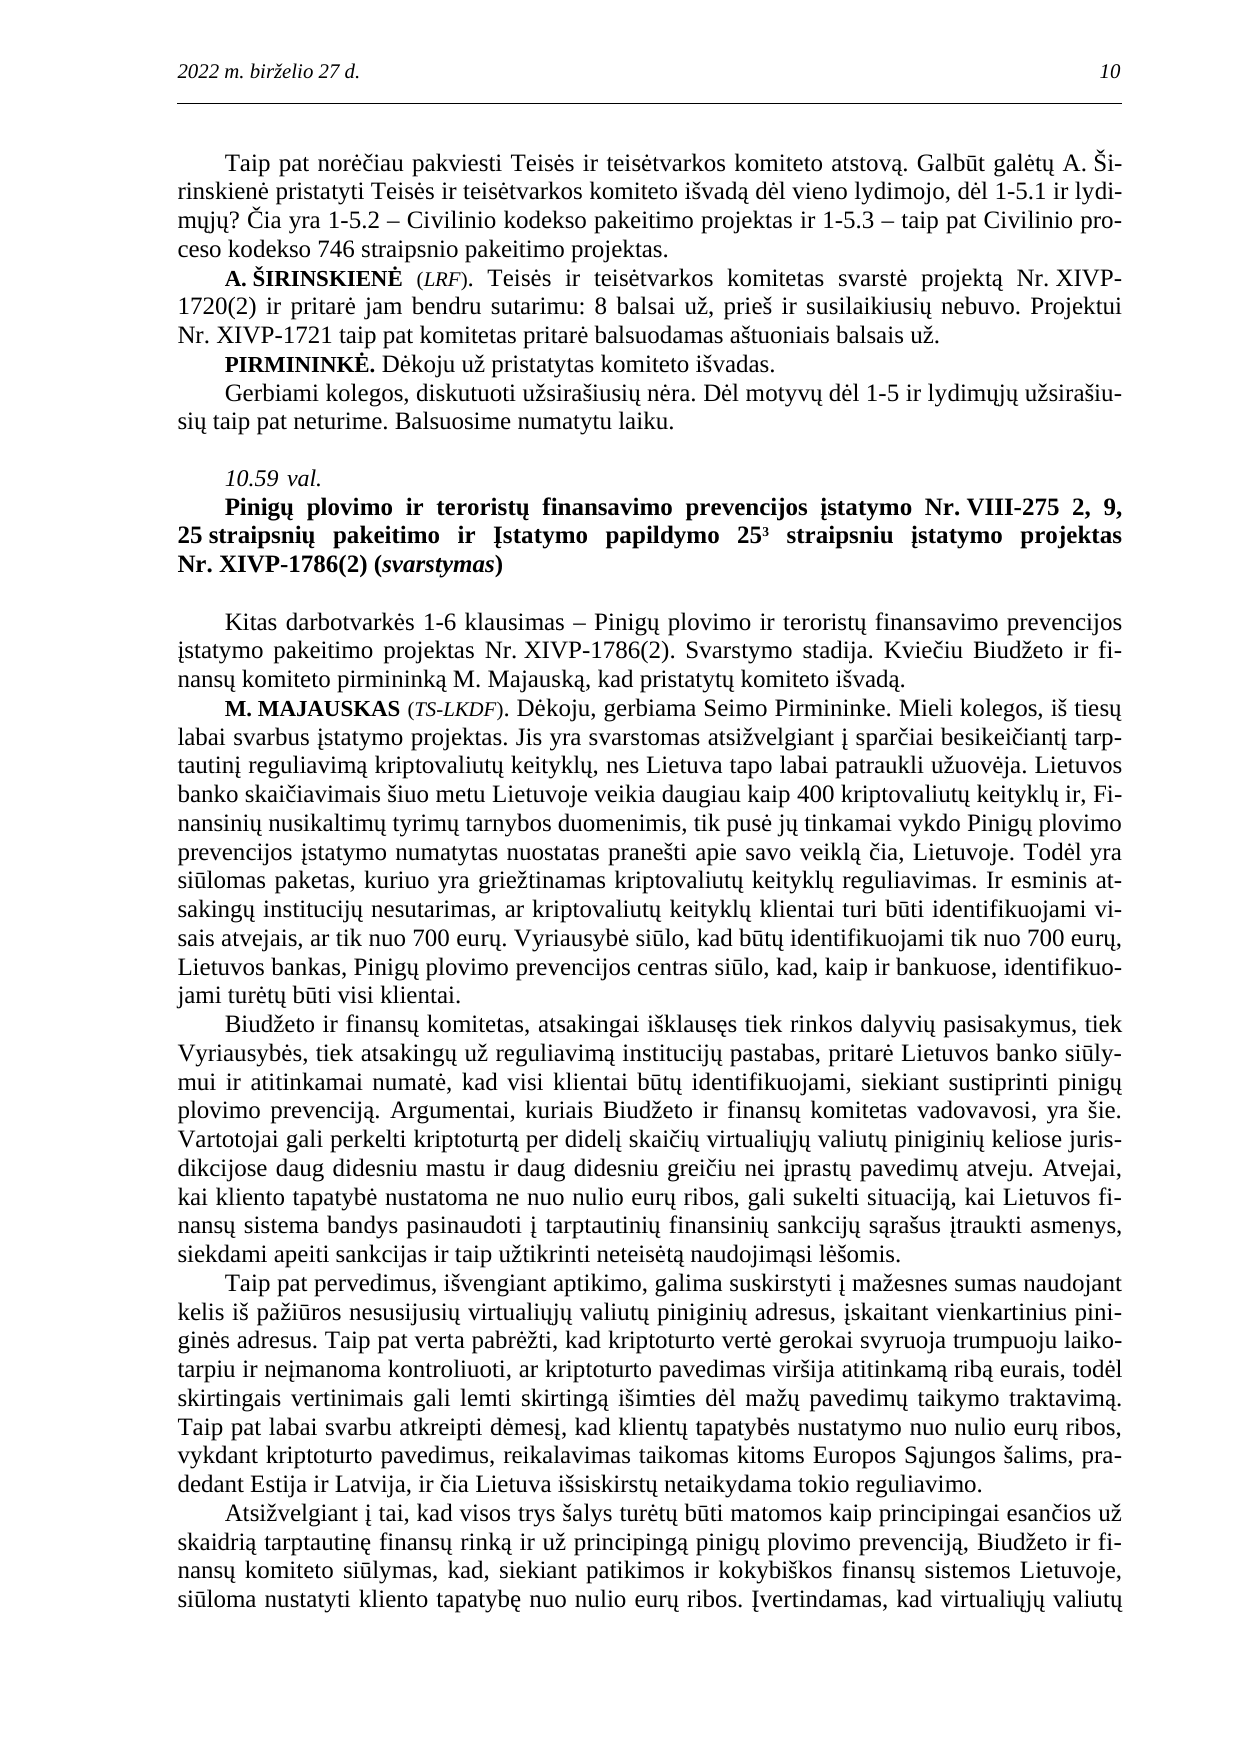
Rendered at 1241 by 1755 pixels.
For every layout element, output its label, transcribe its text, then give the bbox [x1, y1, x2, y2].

text Taip pat per­ve­di­mus, iš­ven­giant ap­ti­ki­mo, ga­li­ma su­skirs­ty­ti į ma­žes­nes su­mas nau­do­jant ke­lis iš pa­žiū­ros ne­su­si­ju­sių vir­tu­a­lių­jų va­liu­tų pi­ni­gi­nių ad­re­sus, įskai­tant vien­kar­ti­nius pi­ni­gi­nės ad­re­sus. Taip pat ver­ta pa­brėž­ti, kad krip­totur­to ver­tė ge­ro­kai svy­ruo­ja trum­puo­ju lai­ko­tar­piu ir ne­įma­no­ma kon­tro­liuo­ti, ar krip­totur­to pa­ve­di­mas vir­ši­ja ati­tin­ka­mą ri­bą eu­rais, to­dėl skir­tin­gais ver­ti­ni­mais ga­li lem­ti skir­tin­gą iš­im­ties dėl ma­žų pa­ve­di­mų tai­ky­mo trak­ta­vi­mą. Taip pat la­bai svar­bu at­kreip­ti dė­me­sį, kad klien­tų ta­pa­ty­bės nu­sta­ty­mo nuo nu­lio eu­rų ribos, vyk­dant krip­totur­to pa­ve­di­mus, rei­ka­la­vi­mas tai­ko­mas ki­toms Eu­ro­pos Są­jun­gos ša­lims, pra­de­dant Es­ti­ja ir Lat­vi­ja, ir čia Lie­tu­va iš­si­skirs­tų ne­tai­ky­da­ma to­kio re­gu­lia­vi­mo. [177, 1268, 1122, 1498]
text A. ŠIRINSKIENĖ (LRF). Tei­sės ir tei­sėt­var­kos ko­mi­te­tas svars­tė pro­jek­tą Nr. XIVP-1720(2) ir pri­ta­rė jam ben­dru su­ta­ri­mu: 8 bal­sai už, prieš ir su­si­lai­kiu­sių ne­bu­vo. Pro­jek­tui Nr. XIVP-1721 taip pat ko­mi­te­tas pri­ta­rė bal­suo­da­mas aš­tuo­niais bal­sais už. [177, 263, 1122, 349]
text PIRMININKĖ. Dė­ko­ju už pri­sta­ty­tas ko­mi­te­to iš­va­das. [177, 349, 1122, 378]
text At­si­žvel­giant į tai, kad vi­sos trys ša­lys tu­rė­tų bū­ti ma­to­mos kaip prin­ci­pin­gai esan­čios už skaid­rią tarp­tau­ti­nę fi­nan­sų rin­ką ir už prin­ci­pin­gą pi­ni­gų plo­vi­mo pre­ven­ci­ją, Biu­dže­to ir fi­nan­sų ko­mi­te­to siū­ly­mas, kad, sie­kiant pa­ti­ki­mos ir ko­ky­biš­kos fi­nan­sų sis­te­mos Lie­tu­vo­je, siū­lo­ma nu­sta­ty­ti klien­to ta­pa­ty­bę nuo nu­lio eu­rų ri­bos. Įver­tin­da­mas, kad vir­tu­a­lių­jų va­liu­tų [177, 1498, 1122, 1613]
text 10.59 val. [224, 464, 1122, 492]
text Pi­ni­gų plo­vi­mo ir te­ro­ris­tų fi­nan­sa­vi­mo pre­ven­ci­jos įsta­ty­mo Nr. VIII-275 2, 9, 25 straips­nių pa­kei­ti­mo ir Įsta­ty­mo pa­pil­dy­mo 253 straips­niu įsta­ty­mo pro­jek­tas Nr. XIVP-1786(2) (svars­ty­mas) [177, 492, 1122, 578]
text Ki­tas dar­bo­tvarkės 1-6 klau­si­mas – Pi­ni­gų plo­vi­mo ir te­ro­ris­tų fi­nan­sa­vi­mo pre­ven­ci­jos įsta­ty­mo pa­kei­ti­mo pro­jek­tas Nr. XIVP-1786(2). Svars­ty­mo sta­di­ja. Kvie­čiu Biu­dže­to ir fi­nan­sų ko­mi­te­to pir­mi­nin­ką M. Ma­jaus­ką, kad pri­sta­ty­tų ko­mi­te­to iš­va­dą. [177, 607, 1122, 693]
text Ger­bia­mi ko­le­gos, dis­ku­tuo­ti už­si­ra­šiu­sių nė­ra. Dėl mo­ty­vų dėl 1-5 ir ly­di­mų­jų už­si­ra­šiu­sių taip pat ne­tu­ri­me. Bal­suo­si­me nu­ma­ty­tu lai­ku. [177, 378, 1122, 435]
text Taip pat no­rė­čiau pa­kvies­ti Tei­sės ir tei­sėt­var­kos ko­mi­te­to at­sto­vą. Gal­būt ga­lė­tų A. Ši­rins­kie­nė pri­sta­ty­ti Tei­sės ir tei­sėt­var­kos ko­mi­te­to iš­va­dą dėl vie­no ly­di­mo­jo, dėl 1-5.1 ir ly­di­mų­jų? Čia yra 1-5.2 – Ci­vi­li­nio ko­dek­so pa­kei­ti­mo pro­jek­tas ir 1-5.3 – taip pat Ci­vi­li­nio pro­ce­so ko­dek­so 746 straips­nio pa­kei­ti­mo pro­jek­tas. [177, 148, 1122, 263]
text Biu­dže­to ir fi­nan­sų ko­mi­te­tas, at­sa­kin­gai iš­klau­sęs tiek rin­kos da­ly­vių pa­si­sa­ky­mus, tiek Vy­riau­sy­bės, tiek at­sa­kin­gų už re­gu­lia­vi­mą ins­ti­tu­ci­jų pa­sta­bas, pri­ta­rė Lie­tu­vos ban­ko siū­ly­mui ir ati­tin­ka­mai nu­ma­tė, kad vi­si klien­tai bū­tų iden­ti­fi­kuo­ja­mi, sie­kiant su­stip­rin­ti pi­ni­gų plo­vi­mo pre­ven­ci­ją. Ar­gu­men­tai, ku­riais Biu­dže­to ir fi­nan­sų ko­mi­te­tas va­do­va­vo­si, yra šie. Var­to­to­jai ga­li per­kel­ti krip­totur­tą per di­de­lį skai­čių vir­tu­a­lių­jų va­liu­tų pi­ni­gi­nių ke­lio­se ju­ris­dik­ci­jo­se daug di­des­niu mas­tu ir daug di­des­niu grei­čiu nei įpras­tų pa­ve­di­mų at­ve­ju. At­ve­jai, kai klien­to ta­pa­ty­bė nu­sta­to­ma ne nuo nu­lio eu­rų ri­bos, ga­li su­kel­ti si­tu­a­ci­ją, kai Lie­tu­vos fi­nan­sų sis­te­ma ban­dys pa­si­nau­do­ti į tarp­tau­ti­nių fi­nan­si­nių sank­ci­jų są­ra­šus įtrauk­ti as­me­nys, sie­kdami apei­ti sank­ci­jas ir taip už­tik­rin­ti ne­tei­sė­tą nau­do­ji­mą­si lė­šo­mis. [177, 1009, 1122, 1268]
text M. MAJAUSKAS (TS-LKDF). Dė­ko­ju, ger­bia­ma Sei­mo Pir­mi­nin­ke. Mie­li ko­le­gos, iš tie­sų la­bai svar­bus įsta­ty­mo pro­jek­tas. Jis yra svars­to­mas at­si­žvel­giant į spar­čiai be­si­kei­čian­tį tarp­tau­ti­nį re­gu­lia­vi­mą krip­to­va­liu­tų kei­tyk­lų, nes Lie­tu­va ta­po la­bai pa­trauk­li užuo­vė­ja. Lie­tu­vos ban­ko skai­čia­vi­mais šiuo me­tu Lie­tu­vo­je vei­kia dau­giau kaip 400 krip­to­va­liu­tų kei­tyk­lų ir, Fi­nan­si­nių nu­si­kal­ti­mų ty­ri­mų tar­ny­bos duo­me­ni­mis, tik pu­sė jų tin­ka­mai vyk­do Pi­ni­gų plo­vi­mo pre­ven­ci­jos įsta­ty­mo nu­ma­ty­tas nuo­sta­tas pra­neš­ti apie sa­vo veik­lą čia, Lie­tu­vo­je. To­dėl yra siū­lo­mas pa­ke­tas, ku­riuo yra griež­ti­na­mas krip­to­va­liu­tų kei­tyk­lų re­gu­lia­vi­mas. Ir es­mi­nis at­sakin­gų ins­ti­tu­ci­jų ne­su­ta­ri­mas, ar krip­to­va­liu­tų kei­tyk­lų klien­tai tu­ri bū­ti iden­ti­fi­kuo­ja­mi vi­sais at­ve­jais, ar tik nuo 700 eu­rų. Vy­riau­sy­bė siū­lo, kad bū­tų iden­ti­fi­kuo­ja­mi tik nuo 700 eu­rų, Lie­tu­vos ban­kas, Pi­ni­gų plo­vi­mo pre­ven­ci­jos cen­tras siū­lo, kad, kaip ir ban­kuo­se, iden­ti­fi­kuo­ja­mi tu­rė­tų bū­ti vi­si klien­tai. [177, 693, 1122, 1009]
